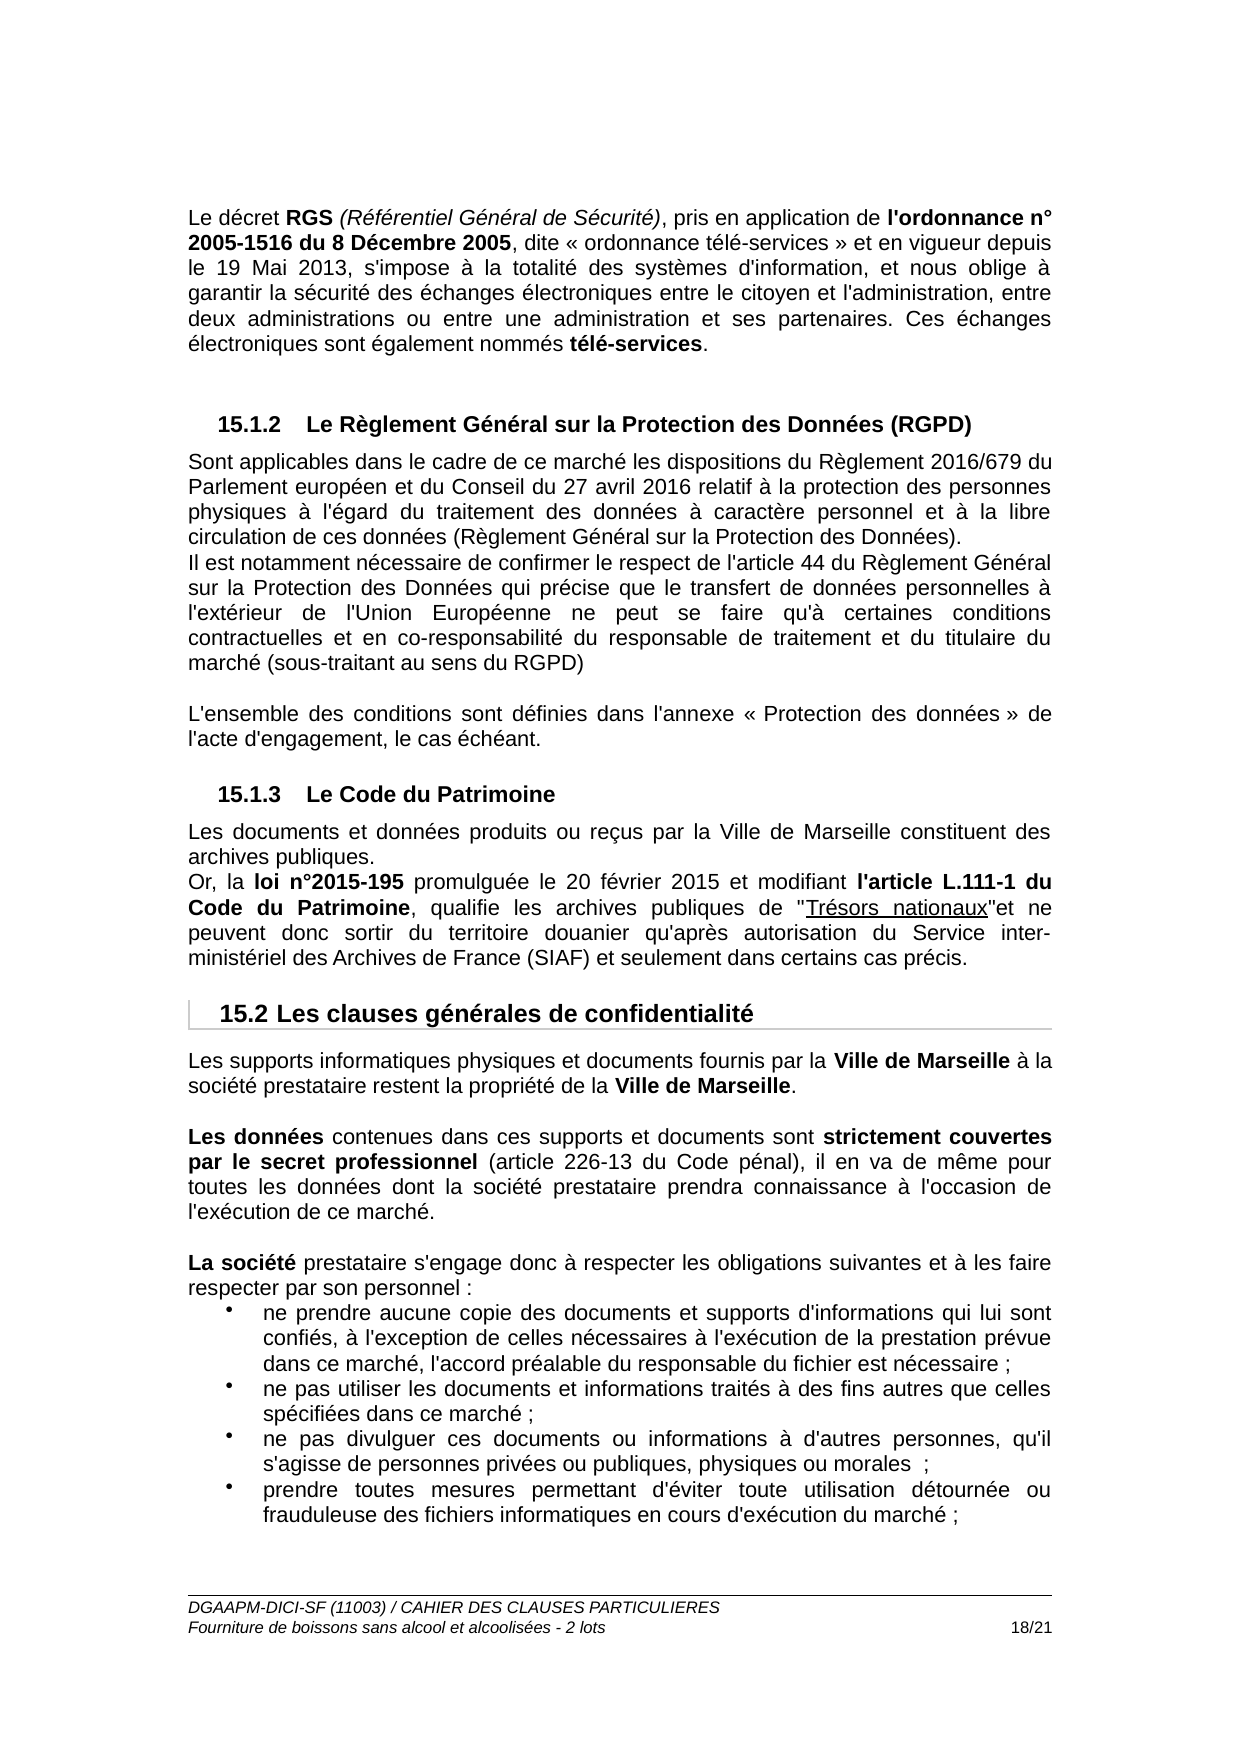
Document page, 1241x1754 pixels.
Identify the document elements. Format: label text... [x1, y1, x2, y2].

list ne pas divulguer ces documents ou informations à d'autres personnes, qu'il s'agisse de personnes privées ou publiques, physiques ou morales ; [225, 1426, 1052, 1477]
text Il est notamment nécessaire de confirmer le respect de l'article 44 du Règlement Général sur la Protection des Données qui précise que le transfert de données personnelles à l'extérieur de l'Union Européenne ne peut se faire qu'à certaines conditions contractuelles et en co-responsabilité du responsable de traitement et du titulaire du marché (sous-traitant au sens du RGPD) [188, 549, 1052, 676]
subtitle Le Code du Patrimoine [188, 781, 1052, 807]
subtitle Les clauses générales de confidentialité [188, 999, 1052, 1028]
list ne pas utiliser les documents et informations traités à des fins autres que celles spécifiées dans ce marché ; [225, 1376, 1052, 1426]
list ne prendre aucune copie des documents et supports d'informations qui lui sont confiés, à l'exception de celles nécessaires à l'exécution de la prestation prévue dans ce marché, l'accord préalable du responsable du fichier est nécessaire ; [225, 1300, 1052, 1376]
text Les documents et données produits ou reçus par la Ville de Marseille constituent des archives publiques. [188, 819, 1052, 869]
text Sont applicables dans le cadre de ce marché les dispositions du Règlement 2016/679 du Parlement européen et du Conseil du 27 avril 2016 relatif à la protection des personnes physiques à l'égard du traitement des données à caractère personnel et à la libre circulation de ces données (Règlement Général sur la Protection des Données). [188, 449, 1052, 549]
text Le décret RGS (Référentiel Général de Sécurité), pris en application de l'ordonnance n° 2005-1516 du 8 Décembre 2005, dite « ordonnance télé-services » et en vigueur depuis le 19 Mai 2013, s'impose à la totalité des systèmes d'information, et nous oblige à garantir la sécurité des échanges électroniques entre le citoyen et l'administration, entre deux administrations ou entre une administration et ses partenaires. Ces échanges électroniques sont également nommés télé-services. [188, 204, 1052, 356]
text Les données contenues dans ces supports et documents sont strictement couvertes par le secret professionnel (article 226-13 du Code pénal), il en va de même pour toutes les données dont la société prestataire prendra connaissance à l'occasion de l'exécution de ce marché. [188, 1124, 1052, 1224]
text Or, la loi n°2015-195 promulguée le 20 février 2015 et modifiant l'article L.111-1 du Code du Patrimoine, qualifie les archives publiques de "Trésors nationaux"et ne peuvent donc sortir du territoire douanier qu'après autorisation du Service inter-ministériel des Archives de France (SIAF) et seulement dans certains cas précis. [188, 869, 1052, 970]
subtitle Le Règlement Général sur la Protection des Données (RGPD) [188, 411, 1052, 437]
text La société prestataire s'engage donc à respecter les obligations suivantes et à les faire respecter par son personnel : [188, 1250, 1052, 1300]
list prendre toutes mesures permettant d'éviter toute utilisation détournée ou frauduleuse des fichiers informatiques en cours d'exécution du marché ; [225, 1477, 1052, 1527]
text L'ensemble des conditions sont définies dans l'annexe « Protection des données » de l'acte d'engagement, le cas échéant. [188, 701, 1052, 751]
text Les supports informatiques physiques et documents fournis par la Ville de Marseille à la société prestataire restent la propriété de la Ville de Marseille. [188, 1048, 1052, 1098]
